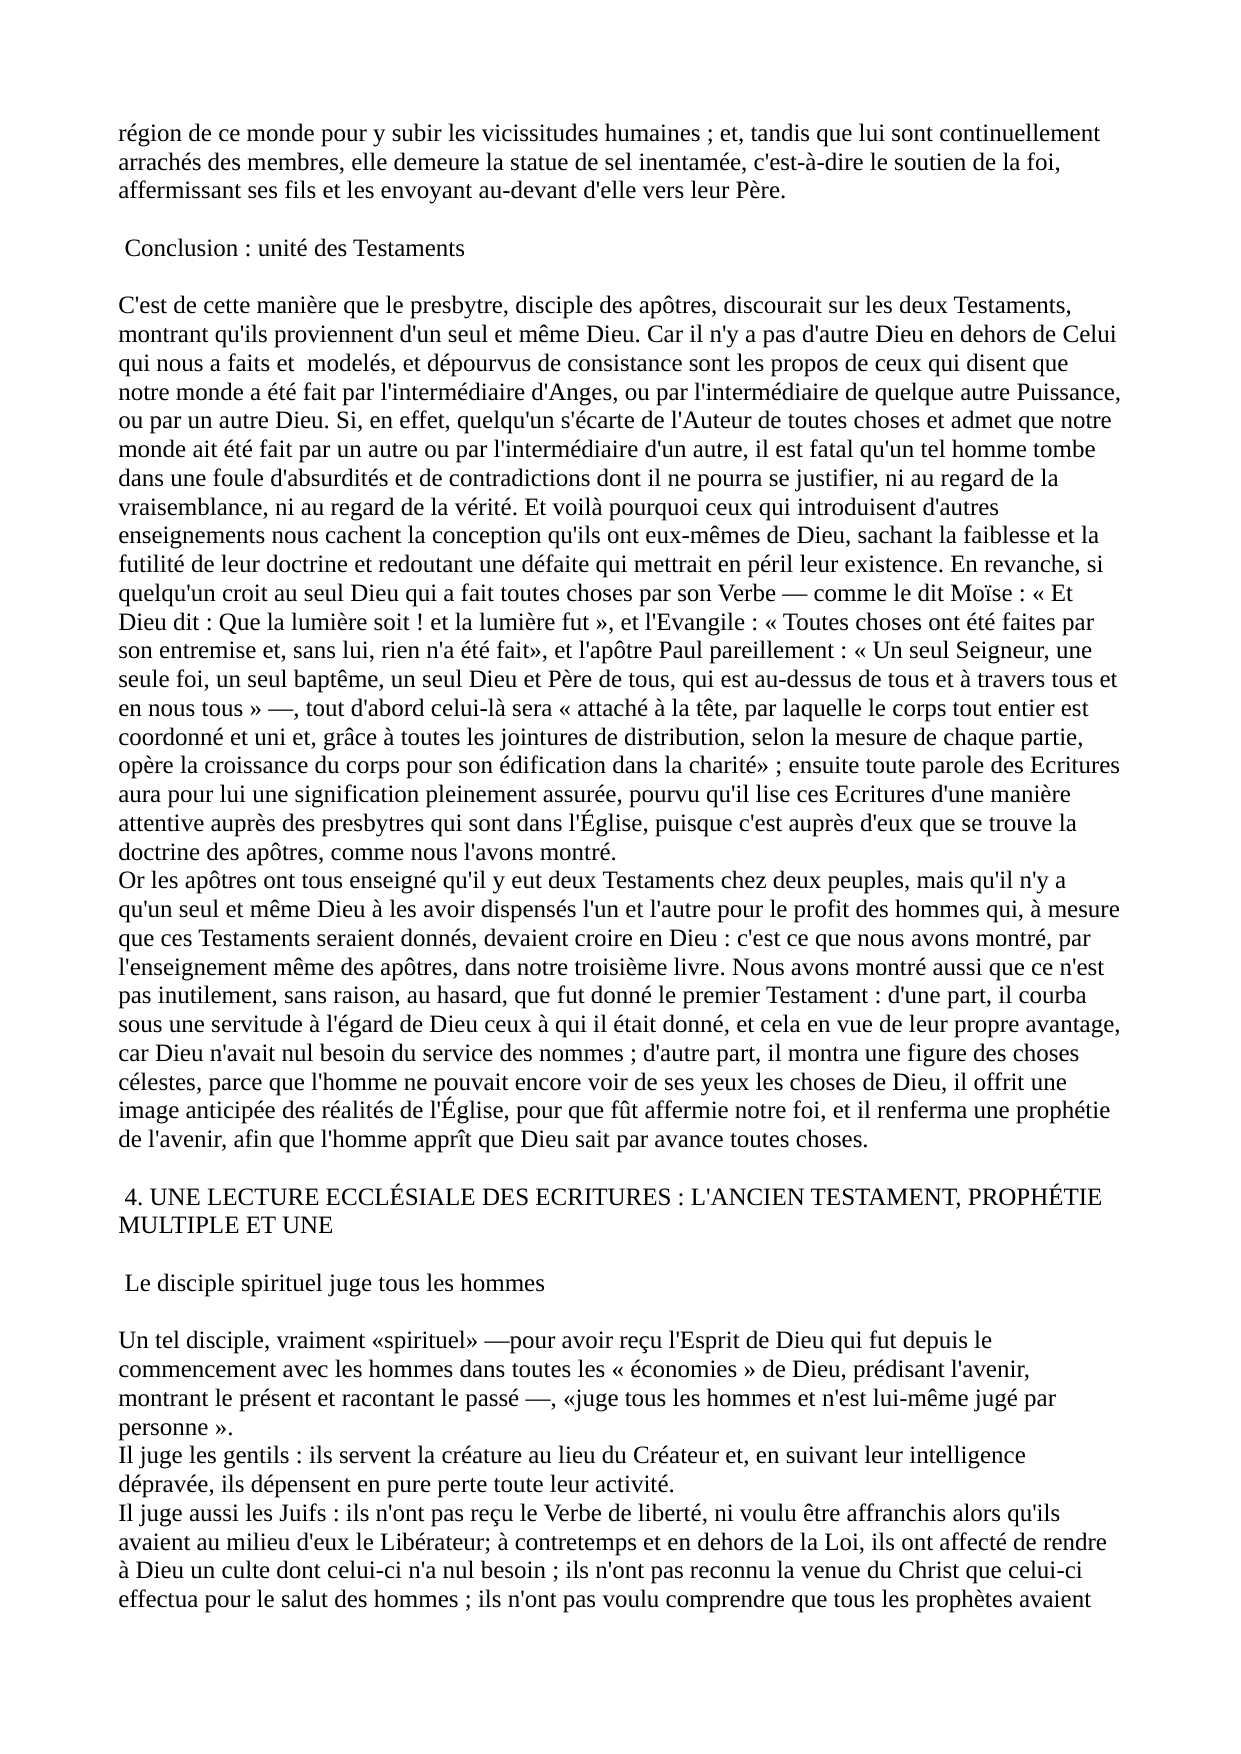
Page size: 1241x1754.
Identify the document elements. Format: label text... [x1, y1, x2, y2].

text Or les apôtres ont tous enseigné qu'il y eut deux Testaments chez deux peuples, mais qu'il n'y a qu'un seul et même Dieu à les avoir dispensés l'un et l'autre pour le profit des hommes qui, à mesure que ces Testaments seraient donnés, devaient croire en Dieu : c'est ce que nous avons montré, par l'enseignement même des apôtres, dans notre troisième livre. Nous avons montré aussi que ce n'est pas inutilement, sans raison, au hasard, que fut donné le premier Testament : d'une part, il courba sous une servitude à l'égard de Dieu ceux à qui il était donné, et cela en vue de leur propre avantage, car Dieu n'avait nul besoin du service des nommes ; d'autre part, il montra une figure des choses célestes, parce que l'homme ne pouvait encore voir de ses yeux les choses de Dieu, il offrit une image anticipée des réalités de l'Église, pour que fût affermie notre foi, et il renferma une prophétie de l'avenir, afin que l'homme apprît que Dieu sait par avance toutes choses. [118, 866, 1122, 1153]
text Le disciple spirituel juge tous les hommes [118, 1268, 1122, 1297]
text Conclusion : unité des Testaments [118, 233, 1122, 262]
text C'est de cette manière que le presbytre, disciple des apôtres, discourait sur les deux Testaments, montrant qu'ils proviennent d'un seul et même Dieu. Car il n'y a pas d'autre Dieu en dehors de Celui qui nous a faits et modelés, et dépourvus de consistance sont les propos de ceux qui disent que notre monde a été fait par l'intermédiaire d'Anges, ou par l'intermédiaire de quelque autre Puissance, ou par un autre Dieu. Si, en effet, quelqu'un s'écarte de l'Auteur de toutes choses et admet que notre monde ait été fait par un autre ou par l'intermédiaire d'un autre, il est fatal qu'un tel homme tombe dans une foule d'absurdités et de contradictions dont il ne pourra se justifier, ni au regard de la vraisemblance, ni au regard de la vérité. Et voilà pourquoi ceux qui introduisent d'autres enseignements nous cachent la conception qu'ils ont eux-mêmes de Dieu, sachant la faiblesse et la futilité de leur doctrine et redoutant une défaite qui mettrait en péril leur existence. En revanche, si quelqu'un croit au seul Dieu qui a fait toutes choses par son Verbe — comme le dit Moïse : « Et Dieu dit : Que la lumière soit ! et la lumière fut », et l'Evangile : « Toutes choses ont été faites par son entremise et, sans lui, rien n'a été fait», et l'apôtre Paul pareillement : « Un seul Seigneur, une seule foi, un seul baptême, un seul Dieu et Père de tous, qui est au-dessus de tous et à travers tous et en nous tous » —, tout d'abord celui-là sera « attaché à la tête, par laquelle le corps tout entier est coordonné et uni et, grâce à toutes les jointures de distribution, selon la mesure de chaque partie, opère la croissance du corps pour son édification dans la charité» ; ensuite toute parole des Ecritures aura pour lui une signification pleinement assurée, pourvu qu'il lise ces Ecritures d'une manière attentive auprès des presbytres qui sont dans l'Église, puisque c'est auprès d'eux que se trouve la doctrine des apôtres, comme nous l'avons montré. [118, 291, 1122, 866]
text Il juge aussi les Juifs : ils n'ont pas reçu le Verbe de liberté, ni voulu être affranchis alors qu'ils avaient au milieu d'eux le Libérateur; à contretemps et en dehors de la Loi, ils ont affecté de rendre à Dieu un culte dont celui-ci n'a nul besoin ; ils n'ont pas reconnu la venue du Christ que celui-ci effectua pour le salut des hommes ; ils n'ont pas voulu comprendre que tous les prophètes avaient [118, 1498, 1122, 1613]
text Il juge les gentils : ils servent la créature au lieu du Créateur et, en suivant leur intelligence dépravée, ils dépensent en pure perte toute leur activité. [118, 1441, 1122, 1498]
text région de ce monde pour y subir les vicissitudes humaines ; et, tandis que lui sont continuellement arrachés des membres, elle demeure la statue de sel inentamée, c'est-à-dire le soutien de la foi, affermissant ses fils et les envoyant au-devant d'elle vers leur Père. [118, 118, 1122, 204]
text Un tel disciple, vraiment «spirituel» —pour avoir reçu l'Esprit de Dieu qui fut depuis le commencement avec les hommes dans toutes les « économies » de Dieu, prédisant l'avenir, montrant le présent et racontant le passé —, «juge tous les hommes et n'est lui-même jugé par personne ». [118, 1326, 1122, 1441]
text 4. UNE LECTURE ECCLÉSIALE DES ECRITURES : L'ANCIEN TESTAMENT, PROPHÉTIE MULTIPLE ET UNE [118, 1182, 1122, 1239]
